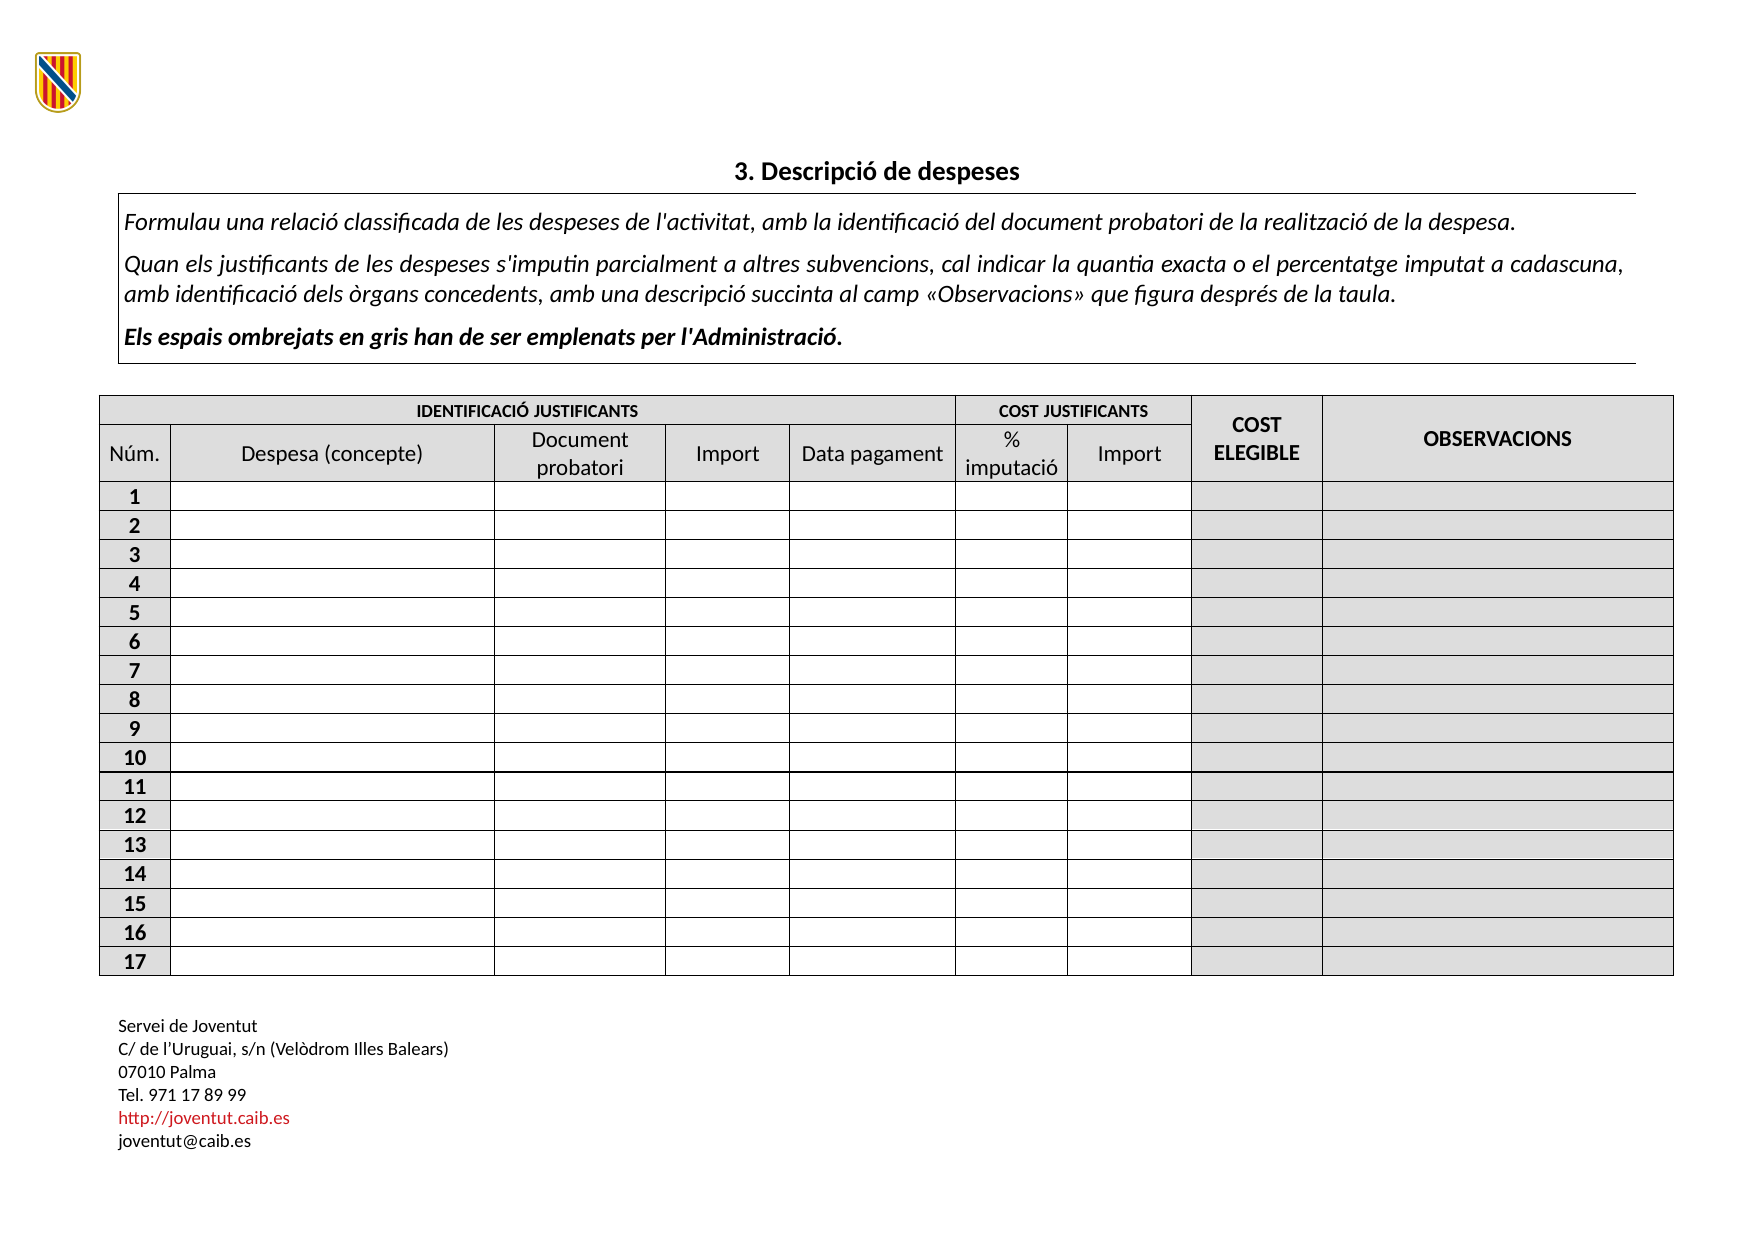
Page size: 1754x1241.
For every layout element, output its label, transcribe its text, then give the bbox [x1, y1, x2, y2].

table_cell [495, 918, 665, 946]
table_cell [956, 540, 1067, 568]
table_cell [956, 482, 1067, 510]
table_cell [1068, 627, 1191, 655]
table_cell [1323, 482, 1673, 510]
table_cell [1068, 831, 1191, 858]
table_cell [1323, 569, 1673, 597]
table_cell [1323, 714, 1673, 742]
table_cell [495, 714, 665, 742]
table_cell [1192, 889, 1322, 917]
table_cell [790, 947, 955, 975]
table_cell [956, 918, 1067, 946]
table_cell [1068, 947, 1191, 975]
table_cell [1068, 918, 1191, 946]
table_cell [666, 918, 789, 946]
table_cell [1192, 598, 1322, 626]
table_cell [1323, 918, 1673, 946]
table_cell [666, 569, 789, 597]
table_cell 2 [100, 511, 170, 539]
table_cell Despesa (concepte) [171, 425, 494, 481]
table_cell [1068, 773, 1191, 800]
table_cell [790, 656, 955, 684]
table_cell [956, 889, 1067, 917]
table_cell [956, 569, 1067, 597]
table_cell [1192, 860, 1322, 888]
table_cell [790, 482, 955, 510]
table_cell [790, 918, 955, 946]
table_cell [171, 801, 494, 829]
table_cell [666, 831, 789, 858]
table_cell [1323, 656, 1673, 684]
table_cell [171, 918, 494, 946]
table_cell [171, 569, 494, 597]
table_cell [495, 743, 665, 771]
table_cell [495, 540, 665, 568]
table_cell [495, 598, 665, 626]
table_cell [666, 773, 789, 800]
table_cell [1192, 569, 1322, 597]
table_cell Import [1068, 425, 1191, 481]
table_cell [495, 860, 665, 888]
table_cell [1192, 627, 1322, 655]
table_cell [495, 801, 665, 829]
table_cell [666, 656, 789, 684]
table_cell Import [666, 425, 789, 481]
text 3. Descripció de despeses [118, 154, 1636, 187]
table_cell 1 [100, 482, 170, 510]
table_cell [956, 656, 1067, 684]
table_cell [1323, 773, 1673, 800]
table_cell [171, 831, 494, 858]
table_cell [171, 714, 494, 742]
table_cell [666, 947, 789, 975]
table_cell [790, 831, 955, 858]
table_cell [790, 598, 955, 626]
table_cell [1068, 685, 1191, 713]
table_cell [1068, 540, 1191, 568]
table_cell [1192, 511, 1322, 539]
table_cell [1323, 831, 1673, 858]
table_cell [666, 889, 789, 917]
table_cell [495, 773, 665, 800]
table_cell [956, 714, 1067, 742]
table_cell [666, 482, 789, 510]
table_cell [956, 860, 1067, 888]
table_header COST ELEGIBLE [1192, 396, 1322, 481]
table_cell [1068, 714, 1191, 742]
table_cell Data pagament [790, 425, 955, 481]
table_cell [790, 743, 955, 771]
table_cell [171, 773, 494, 800]
table_cell [666, 860, 789, 888]
table_cell [666, 685, 789, 713]
table_cell [1068, 598, 1191, 626]
table_cell [1192, 540, 1322, 568]
table_cell [790, 627, 955, 655]
table_cell [171, 889, 494, 917]
table_cell [171, 860, 494, 888]
table_cell [1192, 656, 1322, 684]
table_cell [1192, 714, 1322, 742]
table_cell [1323, 598, 1673, 626]
table_cell [171, 685, 494, 713]
picture [20, 29, 96, 136]
table_cell 11 [100, 773, 170, 800]
table_cell [956, 685, 1067, 713]
table_cell Núm. [100, 425, 170, 481]
table_cell [171, 743, 494, 771]
table_cell [1192, 831, 1322, 858]
table_cell 4 [100, 569, 170, 597]
table_cell 8 [100, 685, 170, 713]
table_cell [1323, 860, 1673, 888]
table_cell [1068, 511, 1191, 539]
table_cell 14 [100, 860, 170, 888]
table_cell [666, 801, 789, 829]
table_cell [1068, 569, 1191, 597]
table_cell [956, 947, 1067, 975]
table_cell 9 [100, 714, 170, 742]
table_header Formulau una relació classificada de les despeses de l'activitat, amb la identificació del document probatori de la realització de la despesa. Quan els justificants de les despeses s'imputin parcialment a altres subvencions, cal indicar la quantia exacta o el percentatge imputat a cadascuna, amb identificació dels òrgans concedents, amb una descripció succinta al camp «Observacions» que figura després de la taula. Els espais ombrejats en gris han de ser emplenats per l'Administració. [119, 194, 1636, 363]
table_cell [666, 540, 789, 568]
table_cell [495, 831, 665, 858]
table_cell [1323, 947, 1673, 975]
table_cell [1323, 540, 1673, 568]
table_cell [1323, 685, 1673, 713]
table_header cost justificants [956, 396, 1191, 424]
table_cell [790, 540, 955, 568]
table_header identificació justificants [100, 396, 955, 424]
table_cell [666, 511, 789, 539]
table_cell [956, 627, 1067, 655]
table_cell [1068, 743, 1191, 771]
table_cell [956, 743, 1067, 771]
table_cell [790, 714, 955, 742]
table_cell 6 [100, 627, 170, 655]
table_cell [956, 801, 1067, 829]
table_cell [1192, 743, 1322, 771]
table_cell 15 [100, 889, 170, 917]
table_cell [1323, 743, 1673, 771]
table_cell [171, 482, 494, 510]
table_cell [666, 598, 789, 626]
table_cell Document probatori [495, 425, 665, 481]
table_cell [666, 627, 789, 655]
table_cell [495, 627, 665, 655]
table_cell [1068, 482, 1191, 510]
table_cell [956, 598, 1067, 626]
table_cell [790, 860, 955, 888]
table_cell [495, 889, 665, 917]
table_cell 16 [100, 918, 170, 946]
table_cell [171, 947, 494, 975]
table_cell [1192, 801, 1322, 829]
table_cell [495, 685, 665, 713]
table_cell 3 [100, 540, 170, 568]
table_cell [956, 511, 1067, 539]
table_cell [1323, 511, 1673, 539]
table_cell [956, 831, 1067, 858]
table_cell [495, 511, 665, 539]
table_cell [790, 773, 955, 800]
table_cell [666, 743, 789, 771]
table_cell [956, 773, 1067, 800]
table_cell 17 [100, 947, 170, 975]
table_cell [1192, 773, 1322, 800]
table_cell [1068, 889, 1191, 917]
table_cell 12 [100, 801, 170, 829]
table_cell [790, 511, 955, 539]
table_cell [171, 627, 494, 655]
table_cell 10 [100, 743, 170, 771]
table_cell [1192, 482, 1322, 510]
table_cell [1192, 685, 1322, 713]
table_header OBSERVACIONS [1323, 396, 1673, 481]
table_cell % imputació [956, 425, 1067, 481]
table_cell [1068, 860, 1191, 888]
table_cell [790, 889, 955, 917]
table_cell 5 [100, 598, 170, 626]
table_cell [171, 656, 494, 684]
table_cell [1323, 627, 1673, 655]
table_cell [790, 685, 955, 713]
table_cell [790, 801, 955, 829]
table_cell 13 [100, 831, 170, 858]
table_cell [1192, 918, 1322, 946]
table_cell [790, 569, 955, 597]
table_cell [1068, 656, 1191, 684]
table_cell [1068, 801, 1191, 829]
table_cell [666, 714, 789, 742]
table_cell [171, 598, 494, 626]
table_cell [495, 947, 665, 975]
table_cell 7 [100, 656, 170, 684]
table_cell [1323, 801, 1673, 829]
table_cell [1192, 947, 1322, 975]
table_cell [171, 511, 494, 539]
table_cell [495, 482, 665, 510]
table_cell [1323, 889, 1673, 917]
table_cell [495, 569, 665, 597]
table_cell [171, 540, 494, 568]
table_cell [495, 656, 665, 684]
